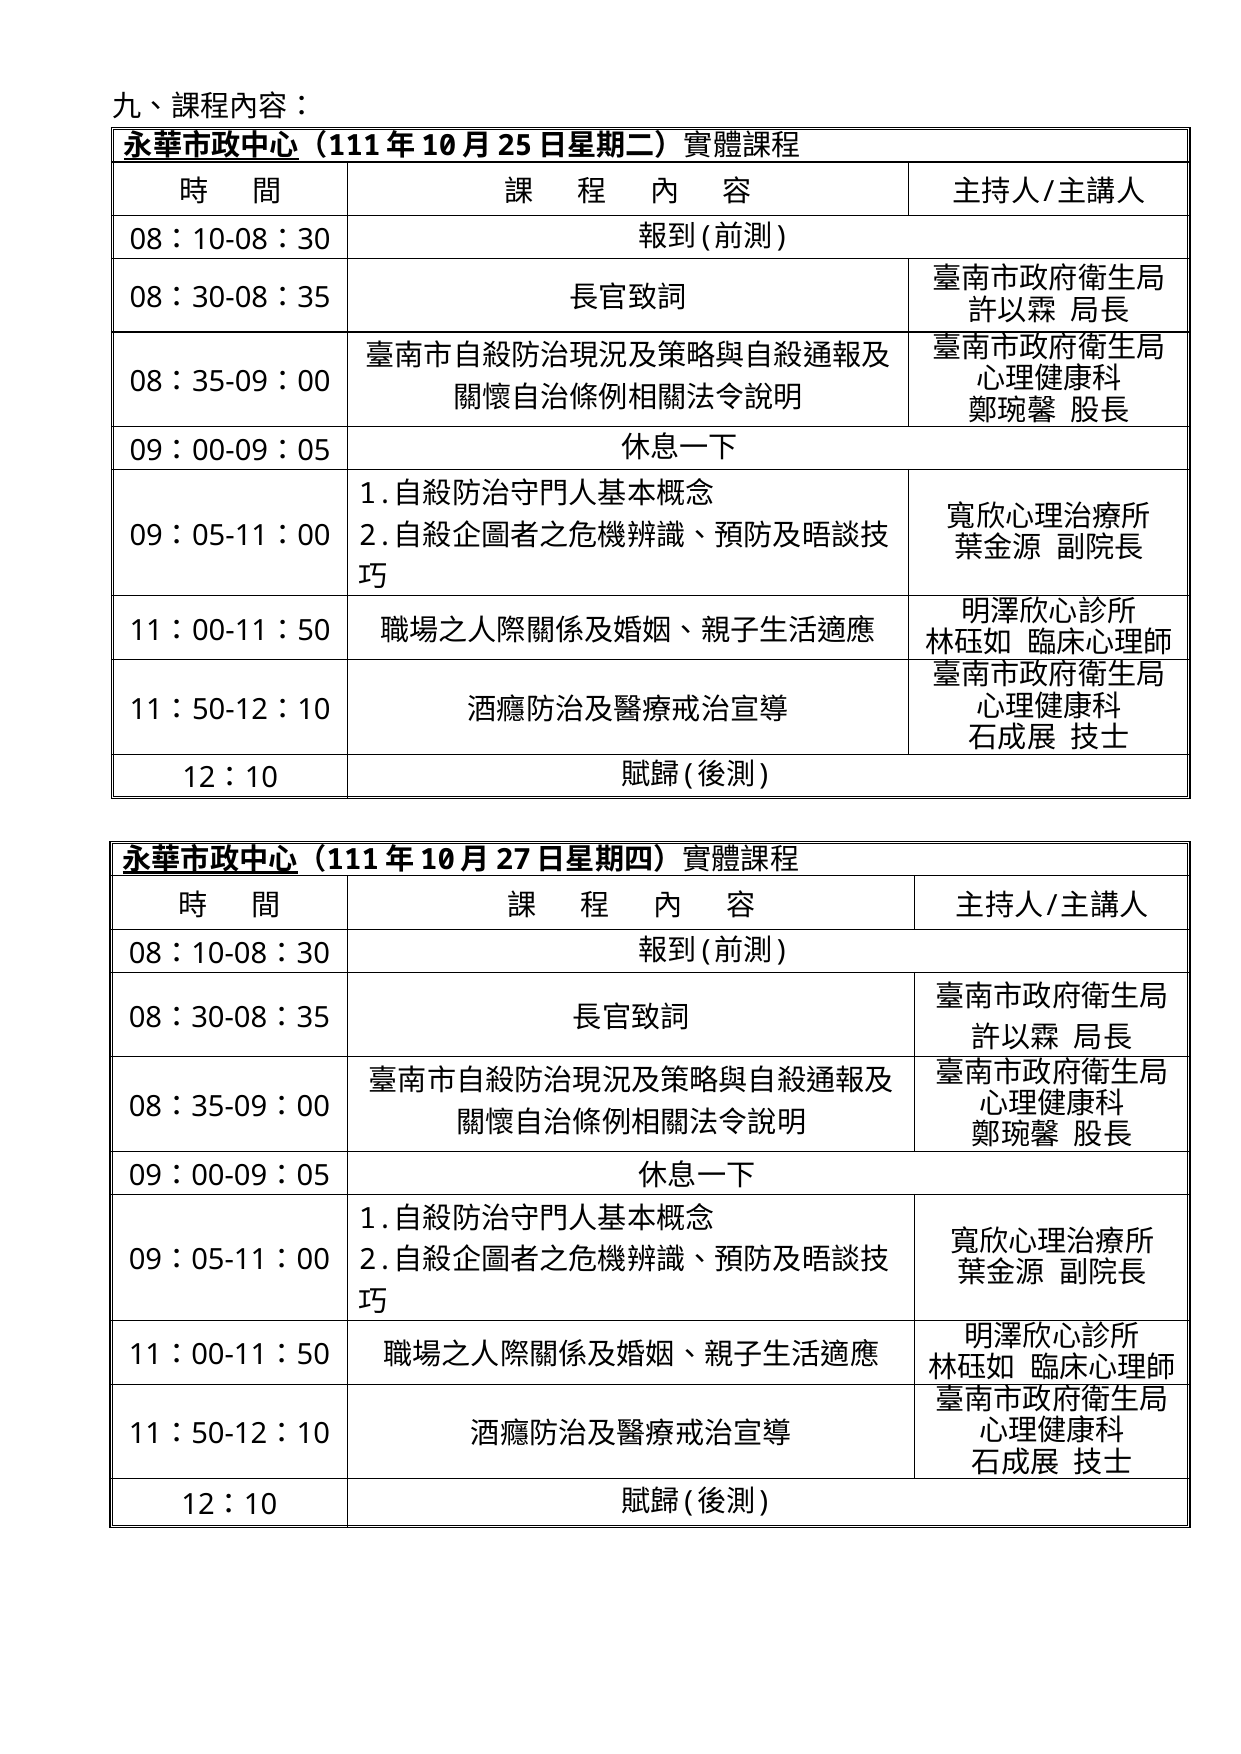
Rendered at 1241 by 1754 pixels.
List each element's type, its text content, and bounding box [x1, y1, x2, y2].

table_cell 賦歸(後測) [348, 755, 1187, 796]
table_cell 08：30-08：35 [114, 259, 347, 331]
table_cell 課 程 內 容 [348, 876, 914, 929]
table_cell 報到(前測) [348, 930, 1187, 972]
table_cell 主持人/主講人 [909, 163, 1187, 215]
table_cell 休息一下 [348, 427, 1187, 469]
table_cell 職場之人際關係及婚姻、親子生活適應 [348, 1321, 914, 1383]
table_cell 08：30-08：35 [113, 973, 347, 1056]
table_cell 明澤欣心診所 林砡如 臨床心理師 [915, 1321, 1187, 1383]
table_cell 09：00-09：05 [113, 1152, 347, 1194]
table_cell 臺南市政府衛生局 心理健康科 鄭琬馨 股長 [915, 1057, 1187, 1151]
table_cell 臺南市政府衛生局 許以霖 局長 [915, 973, 1187, 1056]
table_cell 09：05-11：00 [113, 1195, 347, 1320]
table_cell 12：10 [114, 755, 347, 796]
table_cell 臺南市政府衛生局 心理健康科 石成展 技士 [915, 1385, 1187, 1478]
table_cell 1.自殺防治守門人基本概念 2.自殺企圖者之危機辨識、預防及晤談技巧 [348, 470, 908, 595]
table_cell 明澤欣心診所 林砡如 臨床心理師 [909, 596, 1187, 659]
table_cell 12：10 [113, 1479, 347, 1525]
table_cell 1.自殺防治守門人基本概念 2.自殺企圖者之危機辨識、預防及晤談技巧 [348, 1195, 914, 1320]
table_cell 08：10-08：30 [114, 216, 347, 258]
table_cell 11：50-12：10 [114, 660, 347, 753]
table_cell 時 間 [114, 163, 347, 215]
table_cell 11：00-11：50 [113, 1321, 347, 1383]
table_cell 長官致詞 [348, 973, 914, 1056]
table_cell 08：35-09：00 [113, 1057, 347, 1151]
table_header 永華市政中心（111年10月25日星期二）實體課程 [114, 130, 1187, 161]
table_cell 時 間 [113, 876, 347, 929]
table_cell 11：50-12：10 [113, 1385, 347, 1478]
table_cell 11：00-11：50 [114, 596, 347, 659]
table_cell 08：10-08：30 [113, 930, 347, 972]
table_cell 主持人/主講人 [915, 876, 1187, 929]
table_cell 休息一下 [348, 1152, 1187, 1194]
table_cell 臺南市政府衛生局 許以霖 局長 [909, 259, 1187, 331]
table_cell 臺南市自殺防治現況及策略與自殺通報及 關懷自治條例相關法令說明 [348, 1057, 914, 1151]
table_cell 職場之人際關係及婚姻、親子生活適應 [348, 596, 908, 659]
table_cell 臺南市自殺防治現況及策略與自殺通報及 關懷自治條例相關法令說明 [348, 333, 908, 426]
table_cell 報到(前測) [348, 216, 1187, 258]
table_cell 寬欣心理治療所 葉金源 副院長 [909, 470, 1187, 595]
table_cell 09：05-11：00 [114, 470, 347, 595]
table_cell 臺南市政府衛生局 心理健康科 鄭琬馨 股長 [909, 333, 1187, 426]
table_cell 課 程 內 容 [348, 163, 908, 215]
table_cell 寬欣心理治療所 葉金源 副院長 [915, 1195, 1187, 1320]
table_cell 酒癮防治及醫療戒治宣導 [348, 1385, 914, 1478]
table_cell 08：35-09：00 [114, 333, 347, 426]
table_cell 臺南市政府衛生局 心理健康科 石成展 技士 [909, 660, 1187, 753]
table_header 永華市政中心（111年10月27日星期四）實體課程 [113, 844, 1187, 875]
text 九、課程內容： [112, 75, 1144, 127]
table_cell 酒癮防治及醫療戒治宣導 [348, 660, 908, 753]
table_cell 長官致詞 [348, 259, 908, 331]
table_cell 09：00-09：05 [114, 427, 347, 469]
table_cell 賦歸(後測) [348, 1479, 1187, 1525]
